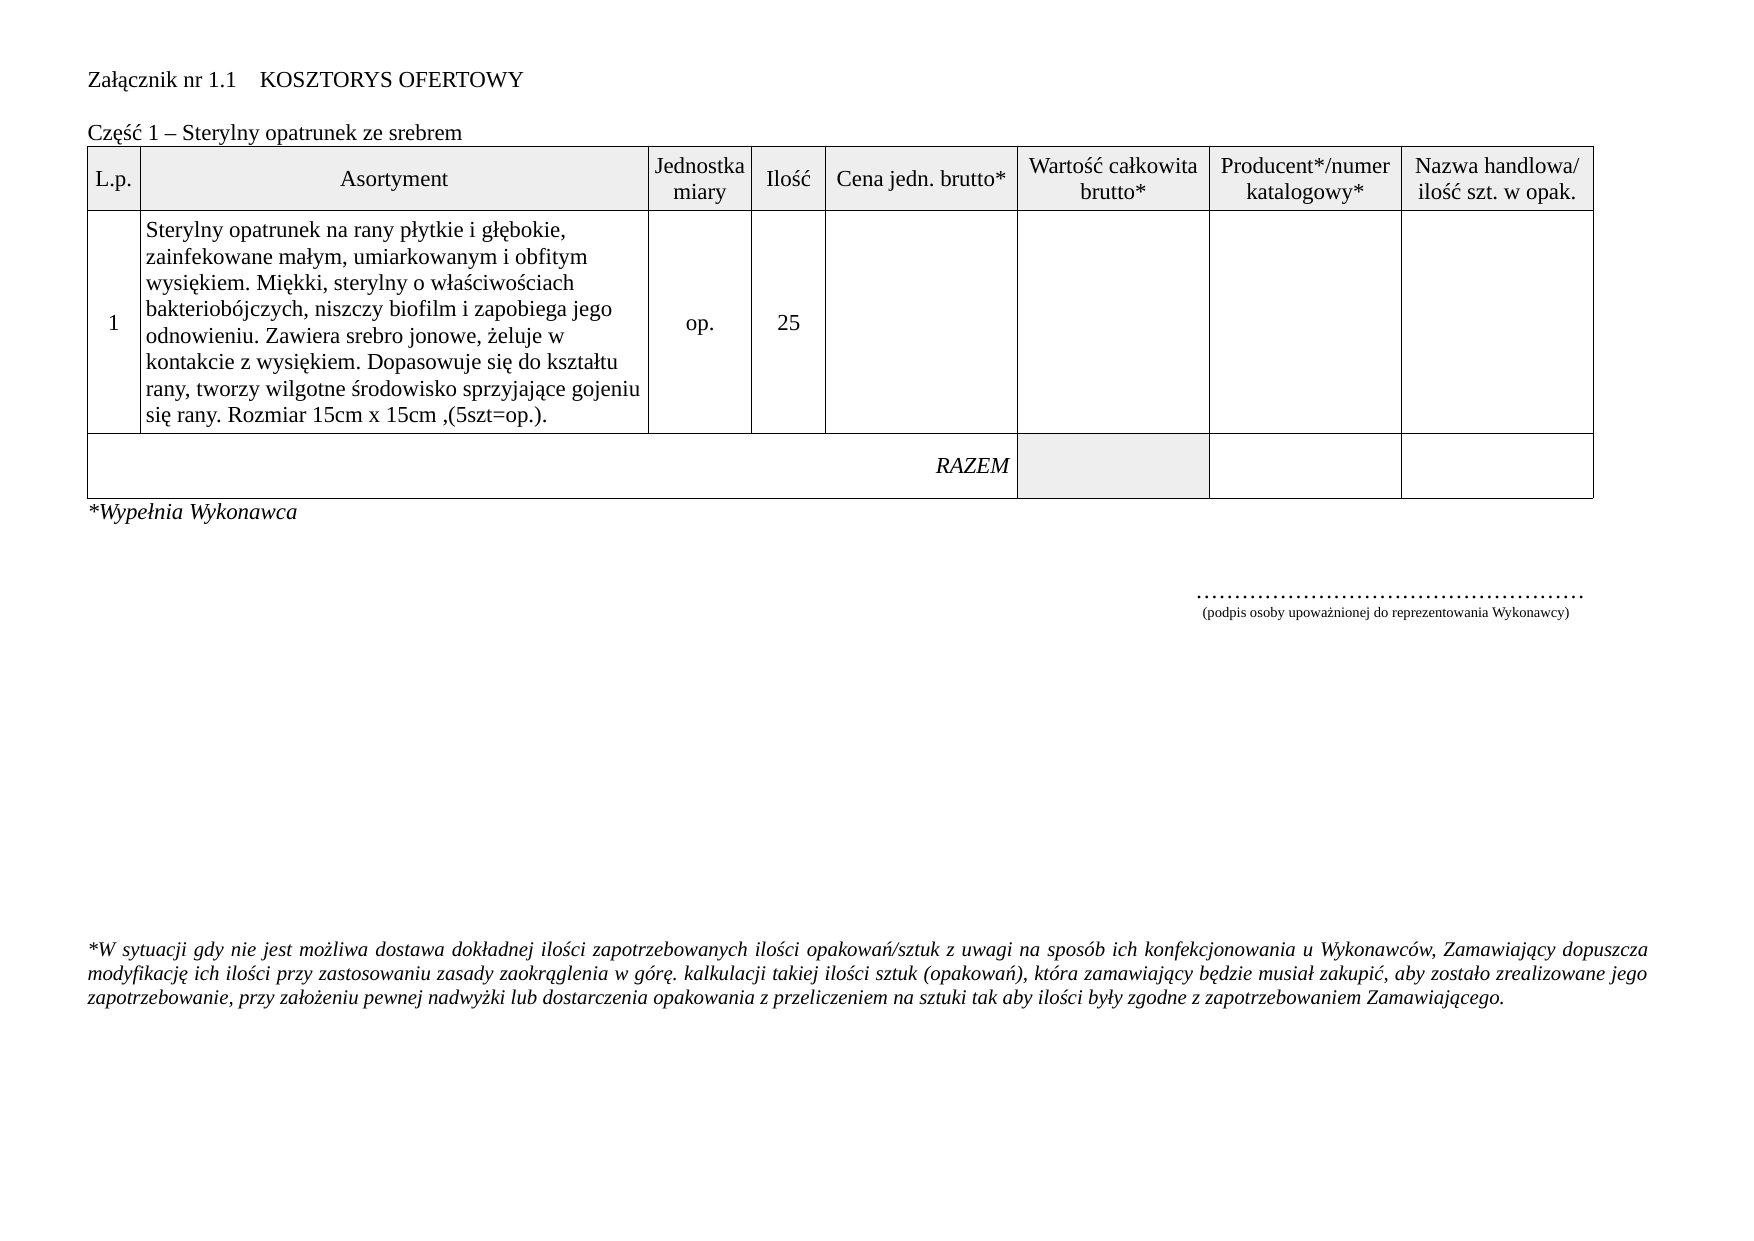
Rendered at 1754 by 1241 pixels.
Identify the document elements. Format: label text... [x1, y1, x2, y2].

table_cell [1018, 211, 1209, 433]
text Załącznik nr 1.1 KOSZTORYS OFERTOWY [87, 66, 1652, 93]
table_cell 25 [752, 211, 825, 433]
text *W sytuacji gdy nie jest możliwa dostawa dokładnej ilości zapotrzebowanych ilości opakowań/sztuk z uwagi na sposób ich konfekcjonowania u Wykonawców, Zamawiający dopuszcza modyfikację ich ilości przy zastosowaniu zasady zaokrąglenia w górę. kalkulacji takiej ilości sztuk (opakowań), która zamawiający będzie musiał zakupić, aby zostało zrealizowane jego zapotrzebowanie, przy założeniu pewnej nadwyżki lub dostarczenia opakowania z przeliczeniem na sztuki tak aby ilości były zgodne z zapotrzebowaniem Zamawiającego. [87, 937, 1652, 1009]
table_cell 1 [88, 211, 140, 433]
table_header Cena jedn. brutto* [826, 147, 1017, 210]
text Część 1 – Sterylny opatrunek ze srebrem [87, 119, 1652, 146]
table_cell [1018, 434, 1209, 498]
table_header Nazwa handlowa/ ilość szt. w opak. [1402, 147, 1593, 210]
table_cell RAZEM [88, 434, 1017, 498]
table_cell [1402, 211, 1593, 433]
table_cell [826, 211, 1017, 433]
table_cell op. [649, 211, 751, 433]
table_cell [1210, 211, 1401, 433]
table_header L.p. [88, 147, 140, 210]
table_header Producent*/numer katalogowy* [1210, 147, 1401, 210]
table_header Jednostka miary [649, 147, 751, 210]
table_cell [1402, 434, 1593, 498]
text …………………………………………… [87, 577, 1652, 604]
table_cell Sterylny opatrunek na rany płytkie i głębokie, zainfekowane małym, umiarkowanym i obfitym wysiękiem. Miękki, sterylny o właściwościach bakteriobójczych, niszczy biofilm i zapobiega jego odnowieniu. Zawiera srebro jonowe, żeluje w kontakcie z wysiękiem. Dopasowuje się do kształtu rany, tworzy wilgotne środowisko sprzyjające gojeniu się rany. Rozmiar 15cm x 15cm ,(5szt=op.). [141, 211, 648, 433]
text *Wypełnia Wykonawca [87, 498, 1652, 524]
table_header Wartość całkowita brutto* [1018, 147, 1209, 210]
text (podpis osoby upoważnionej do reprezentowania Wykonawcy) [87, 604, 1652, 620]
table_cell [1210, 434, 1401, 498]
table_header Asortyment [141, 147, 648, 210]
table_header Ilość [752, 147, 825, 210]
